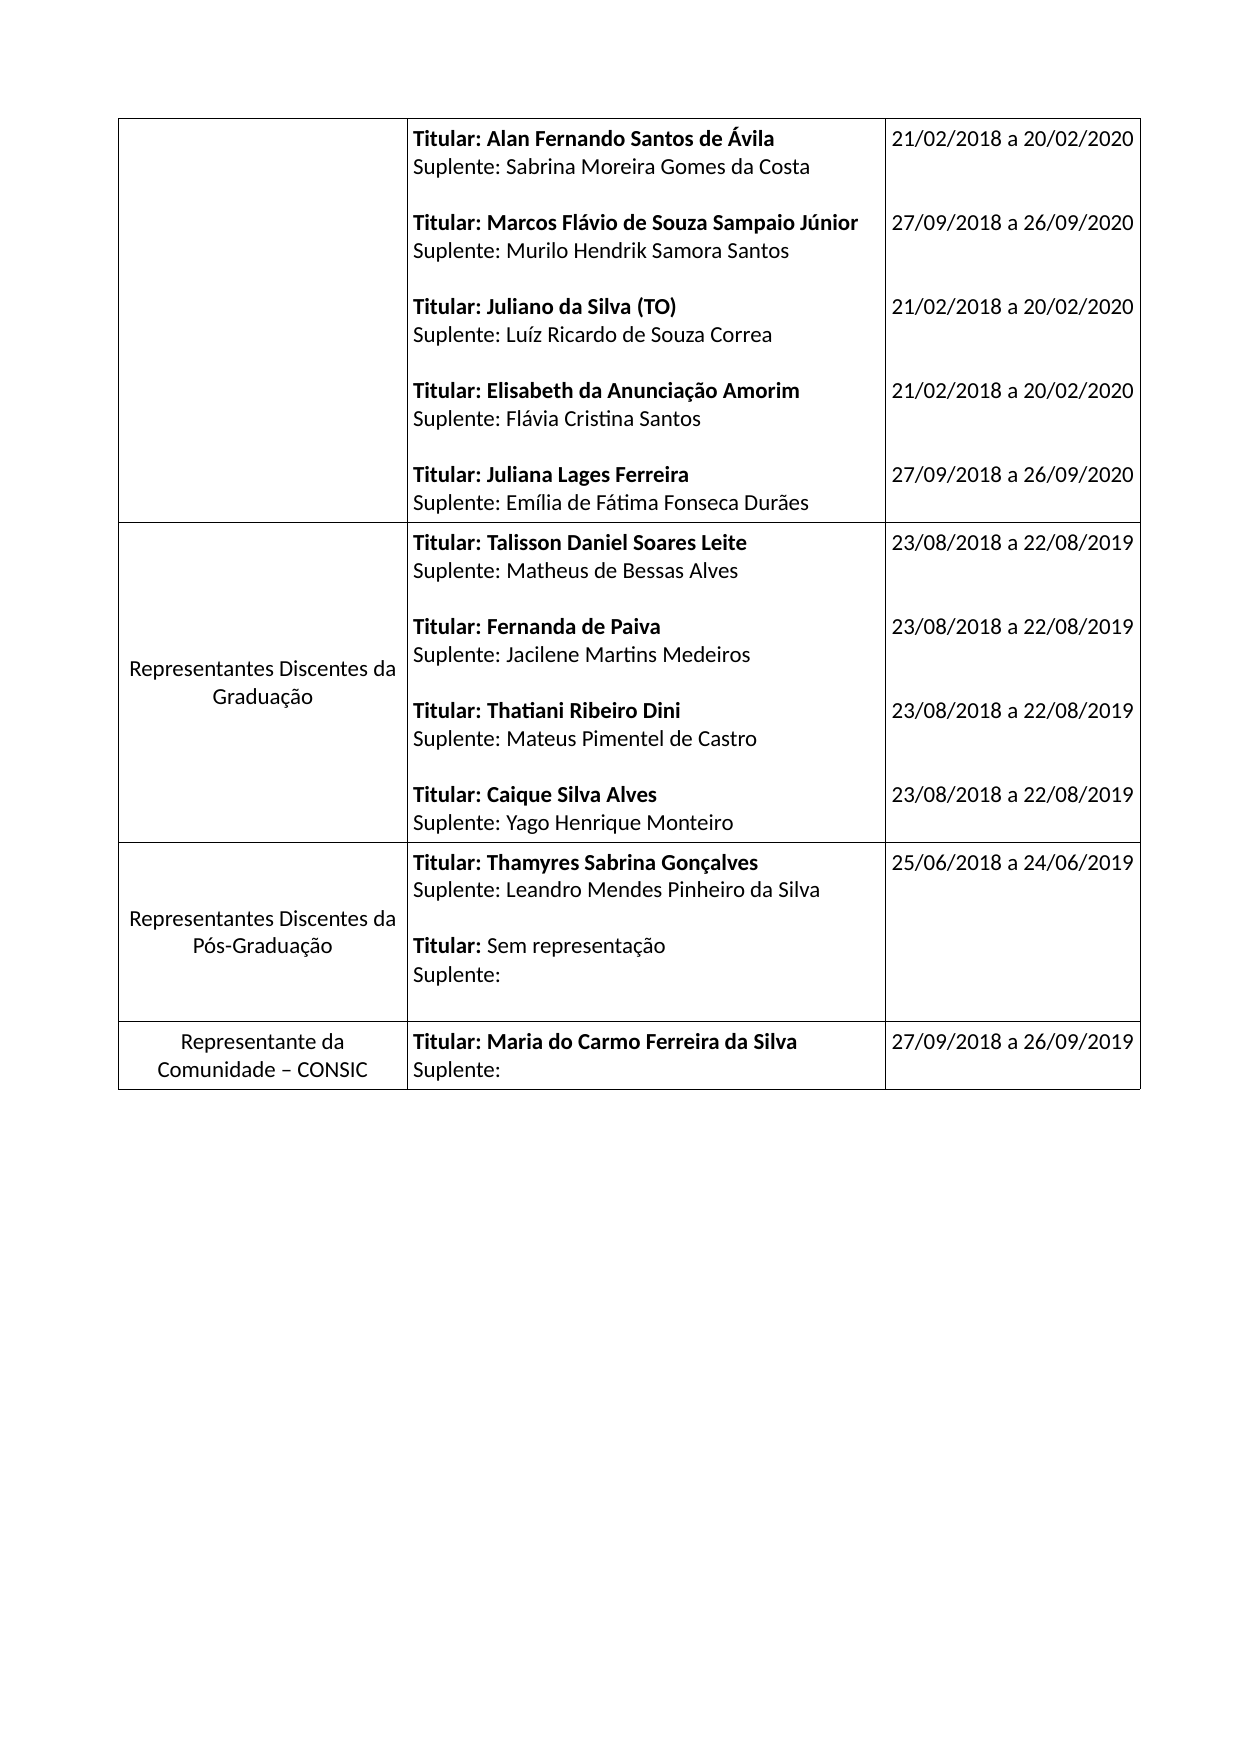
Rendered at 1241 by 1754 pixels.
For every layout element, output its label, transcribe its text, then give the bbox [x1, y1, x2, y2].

table_cell Titular: Maria do Carmo Ferreira da Silva Suplente: [408, 1022, 885, 1089]
table_cell 23/08/2018 a 22/08/2019 23/08/2018 a 22/08/2019 23/08/2018 a 22/08/2019 23/08/2018 a 22/08/2019 [886, 523, 1140, 842]
table_cell 27/09/2018 a 26/09/2019 [886, 1022, 1140, 1089]
table_cell Titular: Thamyres Sabrina Gonçalves Suplente: Leandro Mendes Pinheiro da Silva Titular: Sem representação Suplente: [408, 843, 885, 1021]
table_cell 21/02/2018 a 20/02/2020 27/09/2018 a 26/09/2020 21/02/2018 a 20/02/2020 21/02/2018 a 20/02/2020 27/09/2018 a 26/09/2020 [886, 119, 1140, 522]
table_cell Titular: Talisson Daniel Soares Leite Suplente: Matheus de Bessas Alves Titular: Fernanda de Paiva Suplente: Jacilene Martins Medeiros Titular: Thatiani Ribeiro Dini Suplente: Mateus Pimentel de Castro Titular: Caique Silva Alves Suplente: Yago Henrique Monteiro [408, 523, 885, 842]
table_cell 25/06/2018 a 24/06/2019 [886, 843, 1140, 1021]
table_cell Representantes Discentes da Pós-Graduação [119, 843, 407, 1021]
table_cell [119, 119, 407, 522]
table_cell Representantes Discentes da Graduação [119, 523, 407, 842]
table_cell Titular: Alan Fernando Santos de Ávila Suplente: Sabrina Moreira Gomes da Costa Titular: Marcos Flávio de Souza Sampaio Júnior Suplente: Murilo Hendrik Samora Santos Titular: Juliano da Silva (TO) Suplente: Luíz Ricardo de Souza Correa Titular: Elisabeth da Anunciação Amorim Suplente: Flávia Cristina Santos Titular: Juliana Lages Ferreira Suplente: Emília de Fátima Fonseca Durães [408, 119, 885, 522]
table_cell Representante da Comunidade – CONSIC [119, 1022, 407, 1089]
